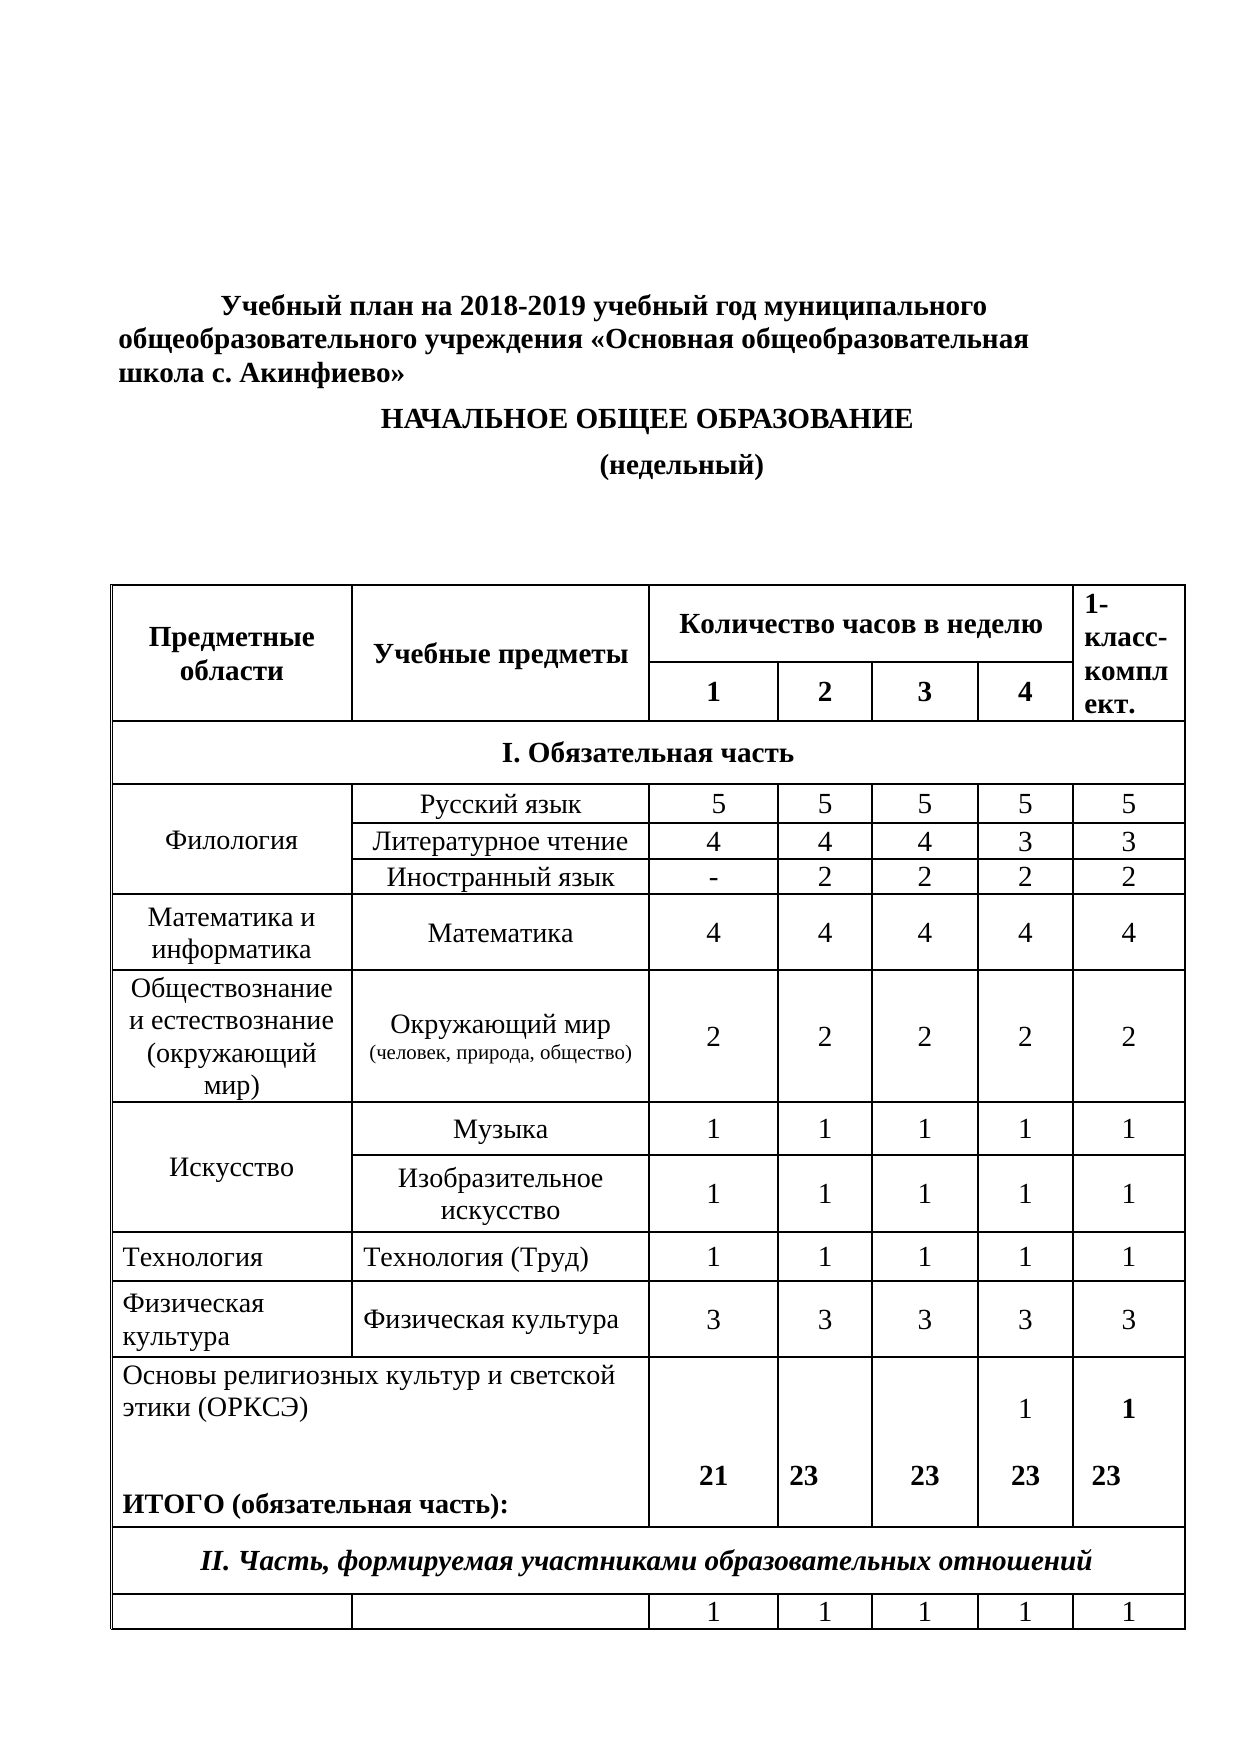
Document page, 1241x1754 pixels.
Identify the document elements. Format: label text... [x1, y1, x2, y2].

table_cell 2 [979, 860, 1072, 893]
table_cell 23 [779, 1358, 871, 1526]
table_cell 1 [873, 1233, 977, 1280]
table_cell 3 [979, 1282, 1072, 1356]
table_cell 2 [1074, 971, 1184, 1101]
table_cell 2 [873, 971, 977, 1101]
table_cell 4 [873, 824, 977, 858]
table_cell 2 [779, 971, 871, 1101]
table_cell 2 [779, 860, 871, 893]
table_cell 3 [1074, 824, 1184, 858]
table_cell [353, 1595, 648, 1628]
table_cell 1 [979, 1595, 1072, 1628]
text НАЧАЛЬНОЕ ОБЩЕЕ ОБРАЗОВАНИЕ [118, 401, 1122, 434]
table_cell 2 [650, 971, 777, 1101]
table_cell 2 [979, 971, 1072, 1101]
table_cell Основы религиозных культур и светской этики (ОРКСЭ) ИТОГО (обязательная часть): [113, 1358, 648, 1526]
table_cell 4 [650, 824, 777, 858]
table_cell 1 [873, 1595, 977, 1628]
table_cell 1 [979, 1233, 1072, 1280]
table_cell 1 23 [979, 1358, 1072, 1526]
table_cell 1 [1074, 1233, 1184, 1280]
table_cell 4 [650, 895, 777, 969]
table_cell 5 [873, 785, 977, 822]
table_cell I. Обязательная часть [113, 722, 1184, 783]
table_cell Технология [113, 1233, 351, 1280]
table_cell 2 [779, 663, 871, 720]
table_cell 2 [1074, 860, 1184, 893]
table_cell 1 [979, 1156, 1072, 1231]
table_cell 5 [1074, 785, 1184, 822]
table_cell 4 [873, 895, 977, 969]
table_header Учебные предметы [353, 586, 648, 720]
table_cell 1 [650, 1156, 777, 1231]
table_cell Окружающий мир (человек, природа, общество) [353, 971, 648, 1101]
table_cell 1 [873, 1156, 977, 1231]
table_cell 3 [1074, 1282, 1184, 1356]
table_cell 1 [979, 1103, 1072, 1154]
table_cell Изобразительное искусство [353, 1156, 648, 1231]
table_cell Музыка [353, 1103, 648, 1154]
table_cell II. Часть, формируемая участниками образовательных отношений [113, 1528, 1184, 1593]
text (недельный) [118, 447, 1122, 481]
table_cell 1 [873, 1103, 977, 1154]
table_cell Физическая культура [113, 1282, 351, 1356]
table_cell 4 [779, 824, 871, 858]
table_cell 21 [650, 1358, 777, 1526]
table_cell 3 [979, 824, 1072, 858]
table_cell 1 [1074, 1156, 1184, 1231]
table_cell Русский язык [353, 785, 648, 822]
table_cell 4 [979, 663, 1072, 720]
table_cell 1 [779, 1595, 871, 1628]
table_cell Математика и информатика [113, 895, 351, 969]
table_cell 1 [779, 1233, 871, 1280]
table_cell Филология [113, 785, 351, 893]
table_cell 1 [650, 1595, 777, 1628]
table_cell 2 [873, 860, 977, 893]
table_cell 1 [779, 1103, 871, 1154]
table_cell Литературное чтение [353, 824, 648, 858]
table_header Количество часов в неделю [650, 586, 1072, 661]
table_cell 1 [1074, 1595, 1184, 1628]
table_cell 3 [779, 1282, 871, 1356]
table_cell 1 [650, 1103, 777, 1154]
table_cell Обществознание и естествознание (окружающий мир) [113, 971, 351, 1101]
table_cell Технология (Труд) [353, 1233, 648, 1280]
table_cell Искусство [113, 1103, 351, 1231]
table_cell 3 [873, 663, 977, 720]
table_cell 1 [650, 1233, 777, 1280]
table_cell Математика [353, 895, 648, 969]
table_cell 5 [779, 785, 871, 822]
table_cell 1 23 [1074, 1358, 1184, 1526]
table_cell Физическая культура [353, 1282, 648, 1356]
table_cell 1 [779, 1156, 871, 1231]
table_header 1- класс-комплект. [1074, 586, 1184, 720]
table_cell - [650, 860, 777, 893]
table_cell 5 [979, 785, 1072, 822]
table_cell 1 [650, 663, 777, 720]
text Учебный план на 2018-2019 учебный год муниципального общеобразовательного учреждения «Основная общеобразовательная школа с. Акинфиево» [118, 288, 1122, 388]
table_cell 4 [779, 895, 871, 969]
table_cell 23 [873, 1358, 977, 1526]
table_cell 4 [1074, 895, 1184, 969]
table_cell 4 [979, 895, 1072, 969]
table_cell 3 [650, 1282, 777, 1356]
table_header Предметные области [113, 586, 351, 720]
table_cell 3 [873, 1282, 977, 1356]
table_cell Иностранный язык [353, 860, 648, 893]
table_cell 1 [1074, 1103, 1184, 1154]
table_cell 5 [650, 785, 777, 822]
table_cell [113, 1595, 351, 1628]
